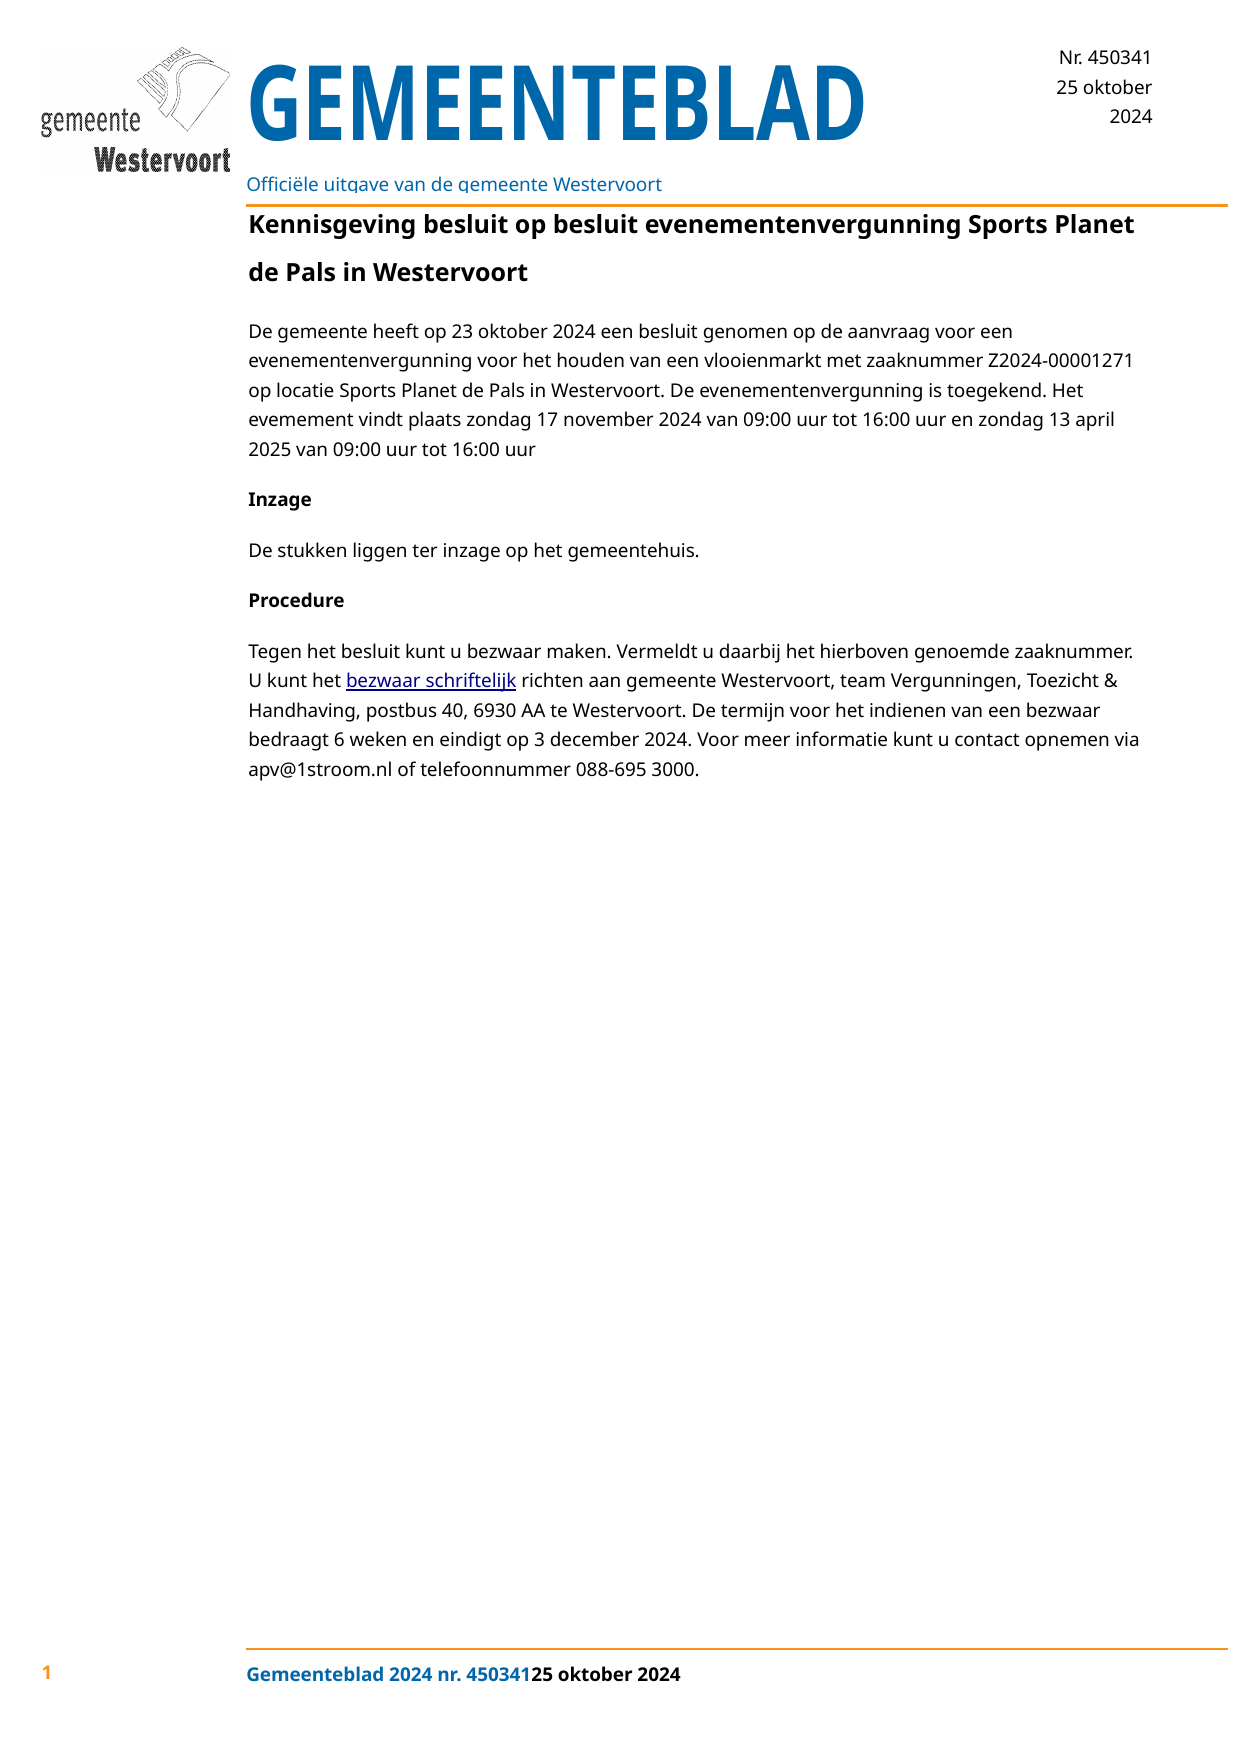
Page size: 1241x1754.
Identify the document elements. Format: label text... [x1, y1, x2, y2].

text Procedure [248, 587, 1152, 613]
text Tegen het besluit kunt u bezwaar maken. Vermeldt u daarbij het hierboven genoemde zaaknummer. U kunt het bezwaar schriftelijk richten aan gemeente Westervoort, team Vergunningen, Toezicht & Handhaving, postbus 40, 6930 AA te Westervoort. De termijn voor het indienen van een bezwaar bedraagt 6 weken en eindigt op 3 december 2024. Voor meer informatie kunt u contact opnemen via apv@1stroom.nl of telefoonnummer 088-695 3000. [248, 638, 1152, 782]
text Kennisgeving besluit op besluit evenementenvergunning Sports Planet de Pals in Westervoort [248, 207, 1152, 288]
text Inzage [248, 487, 1152, 512]
text De stukken liggen ter inzage op het gemeentehuis. [248, 537, 1152, 563]
picture [41, 47, 231, 172]
text De gemeente heeft op 23 oktober 2024 een besluit genomen op de aanvraag voor een evenementenvergunning voor het houden van een vlooienmarkt met zaaknummer Z2024-00001271 op locatie Sports Planet de Pals in Westervoort. De evenementenvergunning is toegekend. Het evemement vindt plaats zondag 17 november 2024 van 09:00 uur tot 16:00 uur en zondag 13 april 2025 van 09:00 uur tot 16:00 uur [248, 318, 1152, 462]
